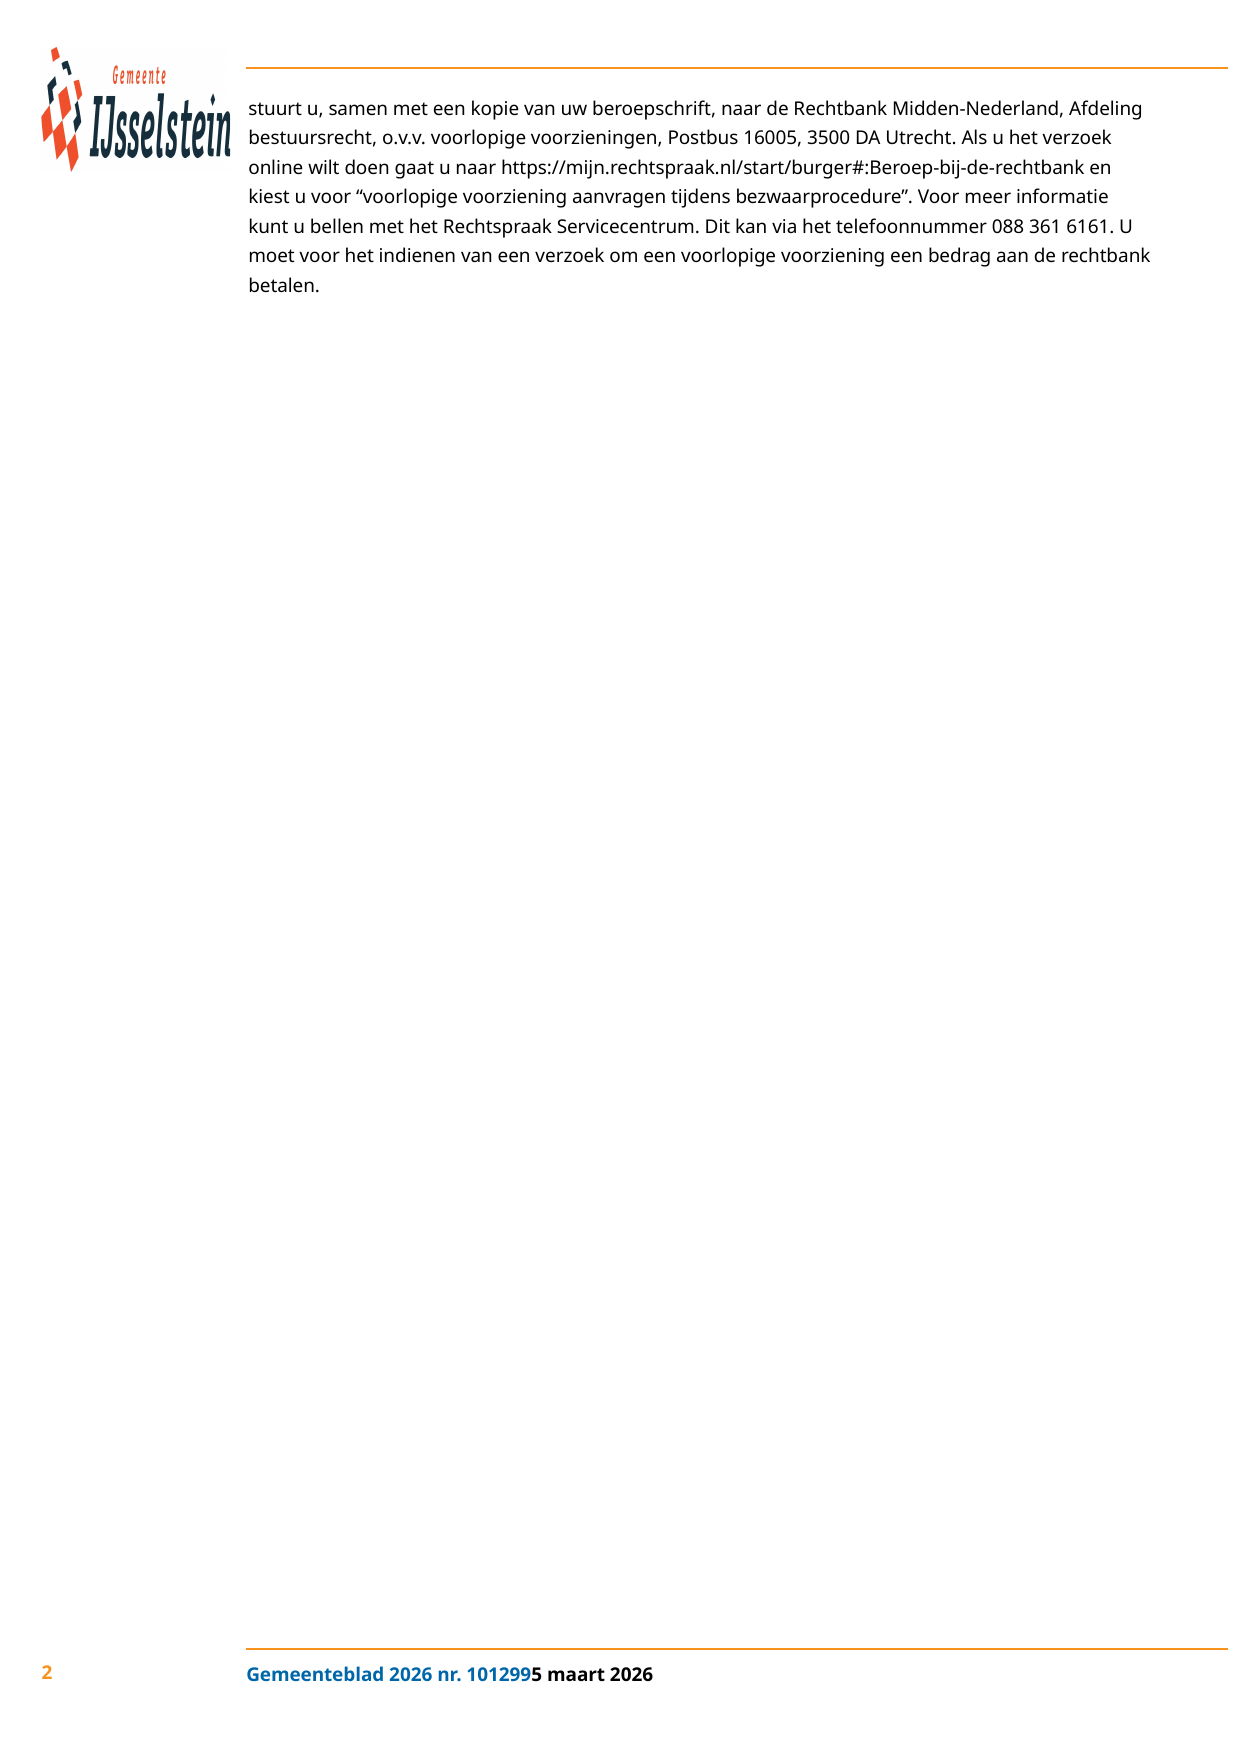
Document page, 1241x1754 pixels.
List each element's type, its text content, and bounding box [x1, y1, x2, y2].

text stuurt u, samen met een kopie van uw beroepschrift, naar de Rechtbank Midden-Nederland, Afdeling bestuursrecht, o.v.v. voorlopige voorzieningen, Postbus 16005, 3500 DA Utrecht. Als u het verzoek online wilt doen gaat u naar https://mijn.rechtspraak.nl/start/burger#:Beroep-bij-de-rechtbank en kiest u voor “voorlopige voorziening aanvragen tijdens bezwaarprocedure”. Voor meer informatie kunt u bellen met het Rechtspraak Servicecentrum. Dit kan via het telefoonnummer 088 361 6161. U moet voor het indienen van een verzoek om een voorlopige voorziening een bedrag aan de rechtbank betalen. [248, 95, 1152, 298]
picture [41, 47, 231, 172]
